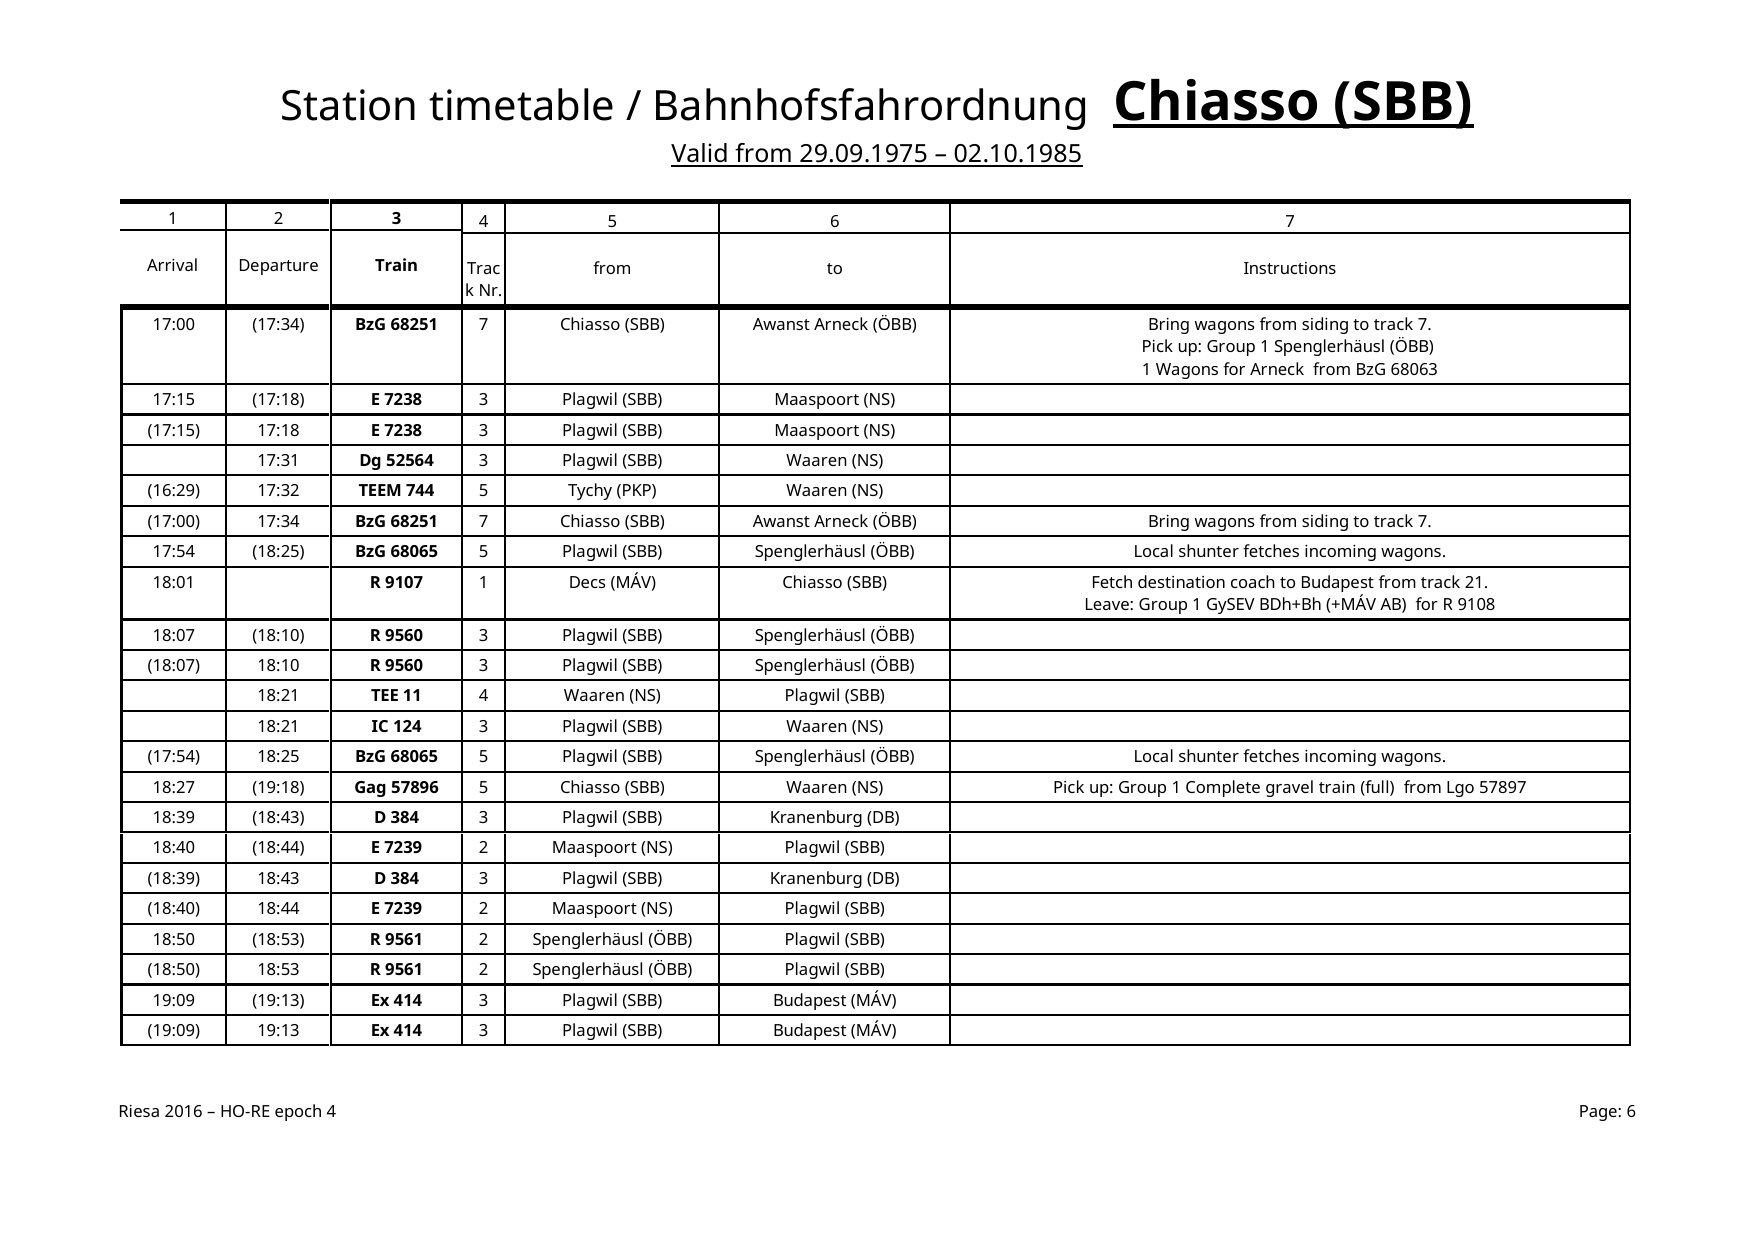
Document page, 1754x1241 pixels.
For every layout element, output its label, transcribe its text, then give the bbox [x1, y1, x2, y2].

table_cell 18:25 [227, 742, 329, 771]
table_cell Chiasso (SBB) [506, 310, 718, 383]
table_cell Chiasso (SBB) [506, 773, 718, 801]
table_cell 3 [463, 712, 504, 740]
table_cell (18:10) [227, 621, 329, 649]
table_cell [951, 621, 1629, 649]
table_header 2 Departure [227, 231, 329, 304]
table_cell [951, 416, 1629, 444]
table_cell 18:01 [123, 568, 225, 618]
table_cell 3 [463, 986, 504, 1014]
table_cell (17:34) [227, 310, 329, 383]
table_cell Chiasso (SBB) [720, 568, 949, 618]
table_cell Plagwil (SBB) [506, 864, 718, 892]
table_cell Maaspoort (NS) [506, 894, 718, 923]
table_cell [951, 803, 1629, 831]
table_cell 3 [463, 803, 504, 831]
table_cell R 9561 [332, 955, 461, 983]
table_cell 17:31 [227, 446, 329, 474]
table_cell [951, 925, 1629, 953]
table_header 3 Train [332, 204, 461, 229]
table_cell 18:40 [123, 834, 225, 862]
table_cell Decs (MÁV) [506, 568, 718, 618]
table_cell Plagwil (SBB) [506, 537, 718, 566]
table_cell 17:15 [123, 385, 225, 413]
table_cell Ex 414 [332, 986, 461, 1014]
table_cell Plagwil (SBB) [506, 742, 718, 771]
table_cell 4 [463, 681, 504, 710]
table_cell E 7239 [332, 834, 461, 862]
table_cell Plagwil (SBB) [506, 621, 718, 649]
table_cell Plagwil (SBB) [506, 385, 718, 413]
table_cell Plagwil (SBB) [720, 894, 949, 923]
table_cell 19:09 [123, 986, 225, 1014]
table_cell 18:21 [227, 712, 329, 740]
table_cell [951, 864, 1629, 892]
table_cell Kranenburg (DB) [720, 803, 949, 831]
table_cell Local shunter fetches incoming wagons. [951, 537, 1629, 566]
table_cell Spenglerhäusl (ÖBB) [720, 621, 949, 649]
table_cell R 9107 [332, 568, 461, 618]
table_cell Budapest (MÁV) [720, 1016, 949, 1044]
table_cell (19:18) [227, 773, 329, 801]
table_cell (16:29) [123, 476, 225, 505]
table_cell Spenglerhäusl (ÖBB) [720, 742, 949, 771]
table_cell Waaren (NS) [720, 446, 949, 474]
table_cell Ex 414 [332, 1016, 461, 1044]
table_header 6 to [720, 234, 949, 304]
table_header 5 from [506, 234, 718, 304]
table_cell 3 [463, 385, 504, 413]
table_cell Spenglerhäusl (ÖBB) [506, 925, 718, 953]
table_cell 17:54 [123, 537, 225, 566]
table_cell D 384 [332, 864, 461, 892]
table_cell [227, 568, 329, 618]
table_cell TEEM 744 [332, 476, 461, 505]
table_cell 3 [463, 621, 504, 649]
table_cell Awanst Arneck (ÖBB) [720, 507, 949, 535]
table_cell (18:07) [123, 651, 225, 679]
table_cell Kranenburg (DB) [720, 864, 949, 892]
table_header 7 Instructions [951, 234, 1629, 304]
table_cell 5 [463, 773, 504, 801]
table_cell BzG 68065 [332, 537, 461, 566]
table_cell BzG 68065 [332, 742, 461, 771]
table_cell (18:44) [227, 834, 329, 862]
table_cell Tychy (PKP) [506, 476, 718, 505]
table_header 7 Instructions [951, 204, 1629, 232]
table_cell [951, 1016, 1629, 1044]
table_cell Bring wagons from siding to track 7. [951, 507, 1629, 535]
table_cell 3 [463, 651, 504, 679]
table_cell Gag 57896 [332, 773, 461, 801]
table_header 2 Departure [227, 204, 329, 229]
table_cell 5 [463, 476, 504, 505]
table_cell Awanst Arneck (ÖBB) [720, 310, 949, 383]
table_cell 2 [463, 925, 504, 953]
table_cell Plagwil (SBB) [506, 803, 718, 831]
table_cell IC 124 [332, 712, 461, 740]
table_cell (17:15) [123, 416, 225, 444]
table_cell R 9560 [332, 621, 461, 649]
table_cell 18:50 [123, 925, 225, 953]
table_cell 3 [463, 446, 504, 474]
table_header 1 Arrival [120, 231, 225, 304]
table_header 6 to [720, 204, 949, 232]
table_cell 5 [463, 537, 504, 566]
table_cell 18:10 [227, 651, 329, 679]
table_cell 3 [463, 1016, 504, 1044]
table_cell 18:44 [227, 894, 329, 923]
table_cell (18:25) [227, 537, 329, 566]
table_cell [123, 712, 225, 740]
table_cell Plagwil (SBB) [720, 681, 949, 710]
table_cell Plagwil (SBB) [720, 834, 949, 862]
table_cell Plagwil (SBB) [506, 446, 718, 474]
table_cell Maaspoort (NS) [720, 385, 949, 413]
table_cell 7 [463, 310, 504, 383]
table_cell 17:32 [227, 476, 329, 505]
table_cell 5 [463, 742, 504, 771]
table_cell (17:18) [227, 385, 329, 413]
table_cell Waaren (NS) [506, 681, 718, 710]
table_cell 18:39 [123, 803, 225, 831]
table_cell 2 [463, 834, 504, 862]
table_cell Maaspoort (NS) [506, 834, 718, 862]
table_cell 18:07 [123, 621, 225, 649]
table_cell Plagwil (SBB) [506, 651, 718, 679]
table_cell 2 [463, 955, 504, 983]
table_header 4 Track Nr. [463, 234, 504, 304]
table_header 4 Track Nr. [463, 204, 504, 232]
table_cell [951, 834, 1629, 862]
table_cell Waaren (NS) [720, 712, 949, 740]
table_cell [951, 894, 1629, 923]
table_header 5 from [506, 204, 718, 232]
table_cell (18:39) [123, 864, 225, 892]
table_cell (18:50) [123, 955, 225, 983]
table_cell Pick up: Group 1 Complete gravel train (full) from Lgo 57897 [951, 773, 1629, 801]
table_cell Budapest (MÁV) [720, 986, 949, 1014]
table_cell Maaspoort (NS) [720, 416, 949, 444]
table_cell Bring wagons from siding to track 7. Pick up: Group 1 Spenglerhäusl (ÖBB) 1 Wagons for Arneck from BzG 68063 [951, 310, 1629, 383]
table_cell 3 [463, 416, 504, 444]
table_cell [951, 446, 1629, 474]
table_cell (19:09) [123, 1016, 225, 1044]
table_cell 18:53 [227, 955, 329, 983]
table_cell [123, 681, 225, 710]
table_cell [951, 712, 1629, 740]
table_cell 3 [463, 864, 504, 892]
table_cell Waaren (NS) [720, 476, 949, 505]
table_cell BzG 68251 [332, 310, 461, 383]
table_cell Plagwil (SBB) [506, 986, 718, 1014]
table_cell 18:43 [227, 864, 329, 892]
table_cell [123, 446, 225, 474]
table_cell Plagwil (SBB) [720, 925, 949, 953]
table_cell [951, 986, 1629, 1014]
table_cell E 7238 [332, 385, 461, 413]
table_cell R 9561 [332, 925, 461, 953]
table_cell [951, 476, 1629, 505]
table_cell 19:13 [227, 1016, 329, 1044]
table_cell Dg 52564 [332, 446, 461, 474]
table_cell BzG 68251 [332, 507, 461, 535]
table_cell 17:18 [227, 416, 329, 444]
table_cell (18:40) [123, 894, 225, 923]
table_cell 18:21 [227, 681, 329, 710]
table_cell D 384 [332, 803, 461, 831]
table_cell (17:00) [123, 507, 225, 535]
table_cell Plagwil (SBB) [506, 416, 718, 444]
table_cell Plagwil (SBB) [720, 955, 949, 983]
table_cell [951, 651, 1629, 679]
table_cell 1 [463, 568, 504, 618]
table_cell Chiasso (SBB) [506, 507, 718, 535]
table_cell [951, 681, 1629, 710]
table_cell 7 [463, 507, 504, 535]
table_cell E 7239 [332, 894, 461, 923]
table_cell E 7238 [332, 416, 461, 444]
table_cell 18:27 [123, 773, 225, 801]
table_cell (18:43) [227, 803, 329, 831]
table_cell TEE 11 [332, 681, 461, 710]
table_cell Local shunter fetches incoming wagons. [951, 742, 1629, 771]
table_cell Spenglerhäusl (ÖBB) [506, 955, 718, 983]
table_cell 2 [463, 894, 504, 923]
table_cell (17:54) [123, 742, 225, 771]
table_header 3 Train [332, 231, 461, 304]
table_cell Spenglerhäusl (ÖBB) [720, 651, 949, 679]
table_cell Plagwil (SBB) [506, 1016, 718, 1044]
table_header 1 Arrival [120, 204, 225, 229]
table_cell (19:13) [227, 986, 329, 1014]
table_cell Fetch destination coach to Budapest from track 21. Leave: Group 1 GySEV BDh+Bh (+MÁV AB) for R 9108 [951, 568, 1629, 618]
table_cell [951, 955, 1629, 983]
table_cell 17:00 [123, 310, 225, 383]
table_cell Spenglerhäusl (ÖBB) [720, 537, 949, 566]
table_cell Plagwil (SBB) [506, 712, 718, 740]
table_cell R 9560 [332, 651, 461, 679]
table_cell (18:53) [227, 925, 329, 953]
table_cell Waaren (NS) [720, 773, 949, 801]
table_cell 17:34 [227, 507, 329, 535]
table_cell [951, 385, 1629, 413]
